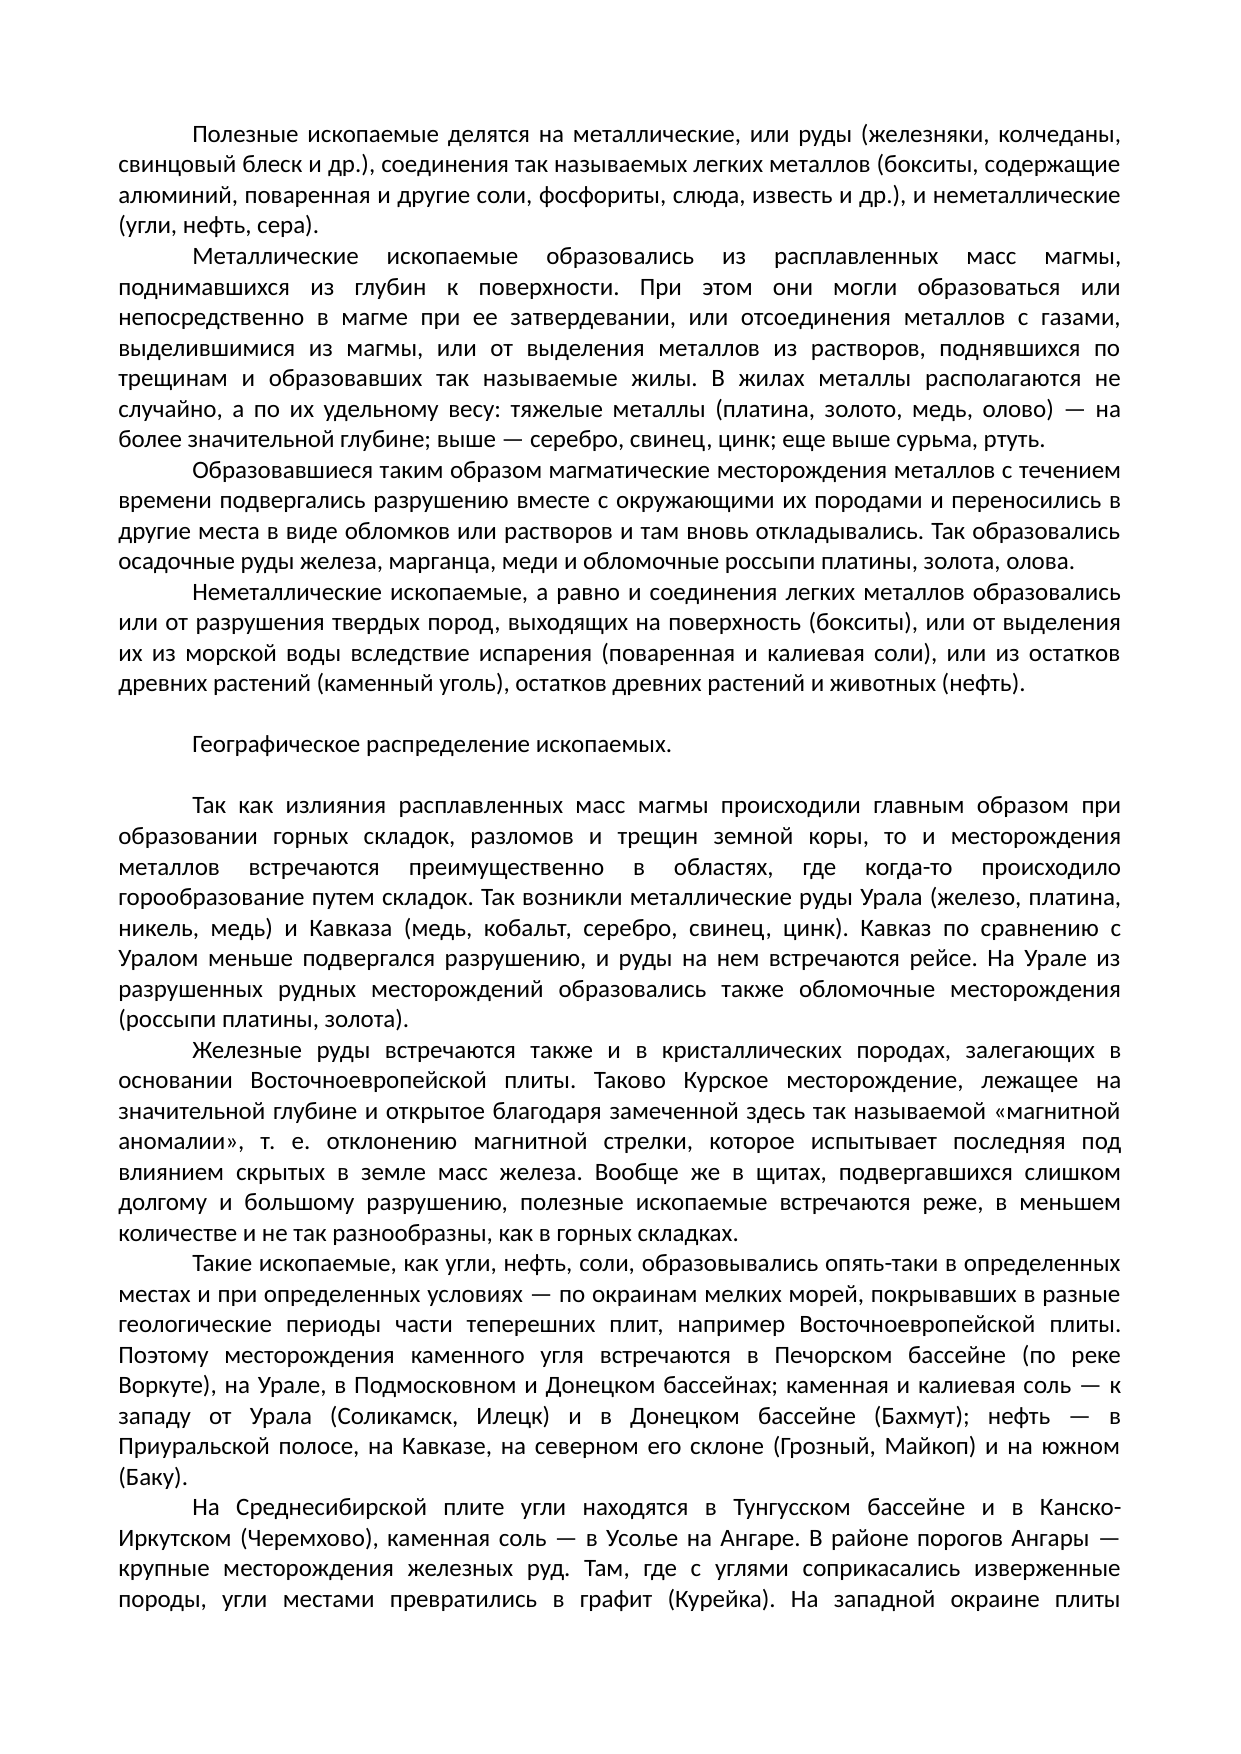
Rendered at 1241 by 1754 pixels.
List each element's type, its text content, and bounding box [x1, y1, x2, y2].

text Металлические ископаемые образовались из расплавленных масс магмы, поднимавшихся из глубин к поверхности. При этом они могли образоваться или непосредственно в магме при ее затвердевании, или отсоединения металлов с газами, выделившимися из магмы, или от выделения металлов из растворов, поднявшихся по трещинам и образовавших так называемые жилы. В жилах металлы располагаются не случайно, а по их удельному весу: тяжелые металлы (платина, золото, медь, олово) — на более значительной глубине; выше — серебро, свинец, цинк; еще выше сурьма, ртуть. [118, 240, 1122, 454]
text Образовавшиеся таким образом магматические месторождения металлов с течением времени подвергались разрушению вместе с окружающими их породами и переносились в другие места в виде обломков или растворов и там вновь откладывались. Так образовались осадочные руды железа, марганца, меди и обломочные россыпи платины, золота, олова. [118, 454, 1122, 576]
text Полезные ископаемые делятся на металлические, или руды (железняки, колчеданы, свинцовый блеск и др.), соединения так называемых легких металлов (бокситы, содержащие алюминий, поваренная и другие соли, фосфориты, слюда, известь и др.), и неметаллические (угли, нефть, сера). [118, 118, 1122, 240]
text Географическое распределение ископаемых. [118, 728, 1122, 759]
text На Среднесибирской плите угли находятся в Тунгусском бассейне и в Канско-Иркутском (Черемхово), каменная соль — в Усолье на Ангаре. В районе порогов Ангары — крупные месторождения железных руд. Там, где с углями соприкасались изверженные породы, угли местами превратились в графит (Курейка). На западной окраине плиты [118, 1492, 1122, 1614]
text Железные руды встречаются также и в кристаллических породах, залегающих в основании Восточноевропейской плиты. Таково Курское месторождение, лежащее на значительной глубине и открытое благодаря замеченной здесь так называемой «магнитной аномалии», т. е. отклонению магнитной стрелки, которое испытывает последняя под влиянием скрытых в земле масс железа. Вообще же в щитах, подвергавшихся слишком долгому и большому разрушению, полезные ископаемые встречаются реже, в меньшем количестве и не так разнообразны, как в горных складках. [118, 1034, 1122, 1247]
text Такие ископаемые, как угли, нефть, соли, образовывались опять-таки в определенных местах и при определенных условиях — по окраинам мелких морей, покрывавших в разные геологические периоды части теперешних плит, например Восточноевропейской плиты. Поэтому месторождения каменного угля встречаются в Печорском бассейне (по реке Воркуте), на Урале, в Подмосковном и Донецком бассейнах; каменная и калиевая соль — к западу от Урала (Соликамск, Илецк) и в Донецком бассейне (Бахмут); нефть — в Приуральской полосе, на Кавказе, на северном его склоне (Грозный, Майкоп) и на южном (Баку). [118, 1247, 1122, 1492]
text Так как излияния расплавленных масс магмы происходили главным образом при образовании горных складок, разломов и трещин земной коры, то и месторождения металлов встречаются преимущественно в областях, где когда-то происходило горообразование путем складок. Так возникли металлические руды Урала (железо, платина, никель, медь) и Кавказа (медь, кобальт, серебро, свинец, цинк). Кавказ по сравнению с Уралом меньше подвергался разрушению, и руды на нем встречаются рейсе. На Урале из разрушенных рудных месторождений образовались также обломочные месторождения (россыпи платины, золота). [118, 789, 1122, 1034]
text Неметаллические ископаемые, а равно и соединения легких металлов образовались или от разрушения твердых пород, выходящих на поверхность (бокситы), или от выделения их из морской воды вследствие испарения (поваренная и калиевая соли), или из остатков древних растений (каменный уголь), остатков древних растений и животных (нефть). [118, 576, 1122, 698]
